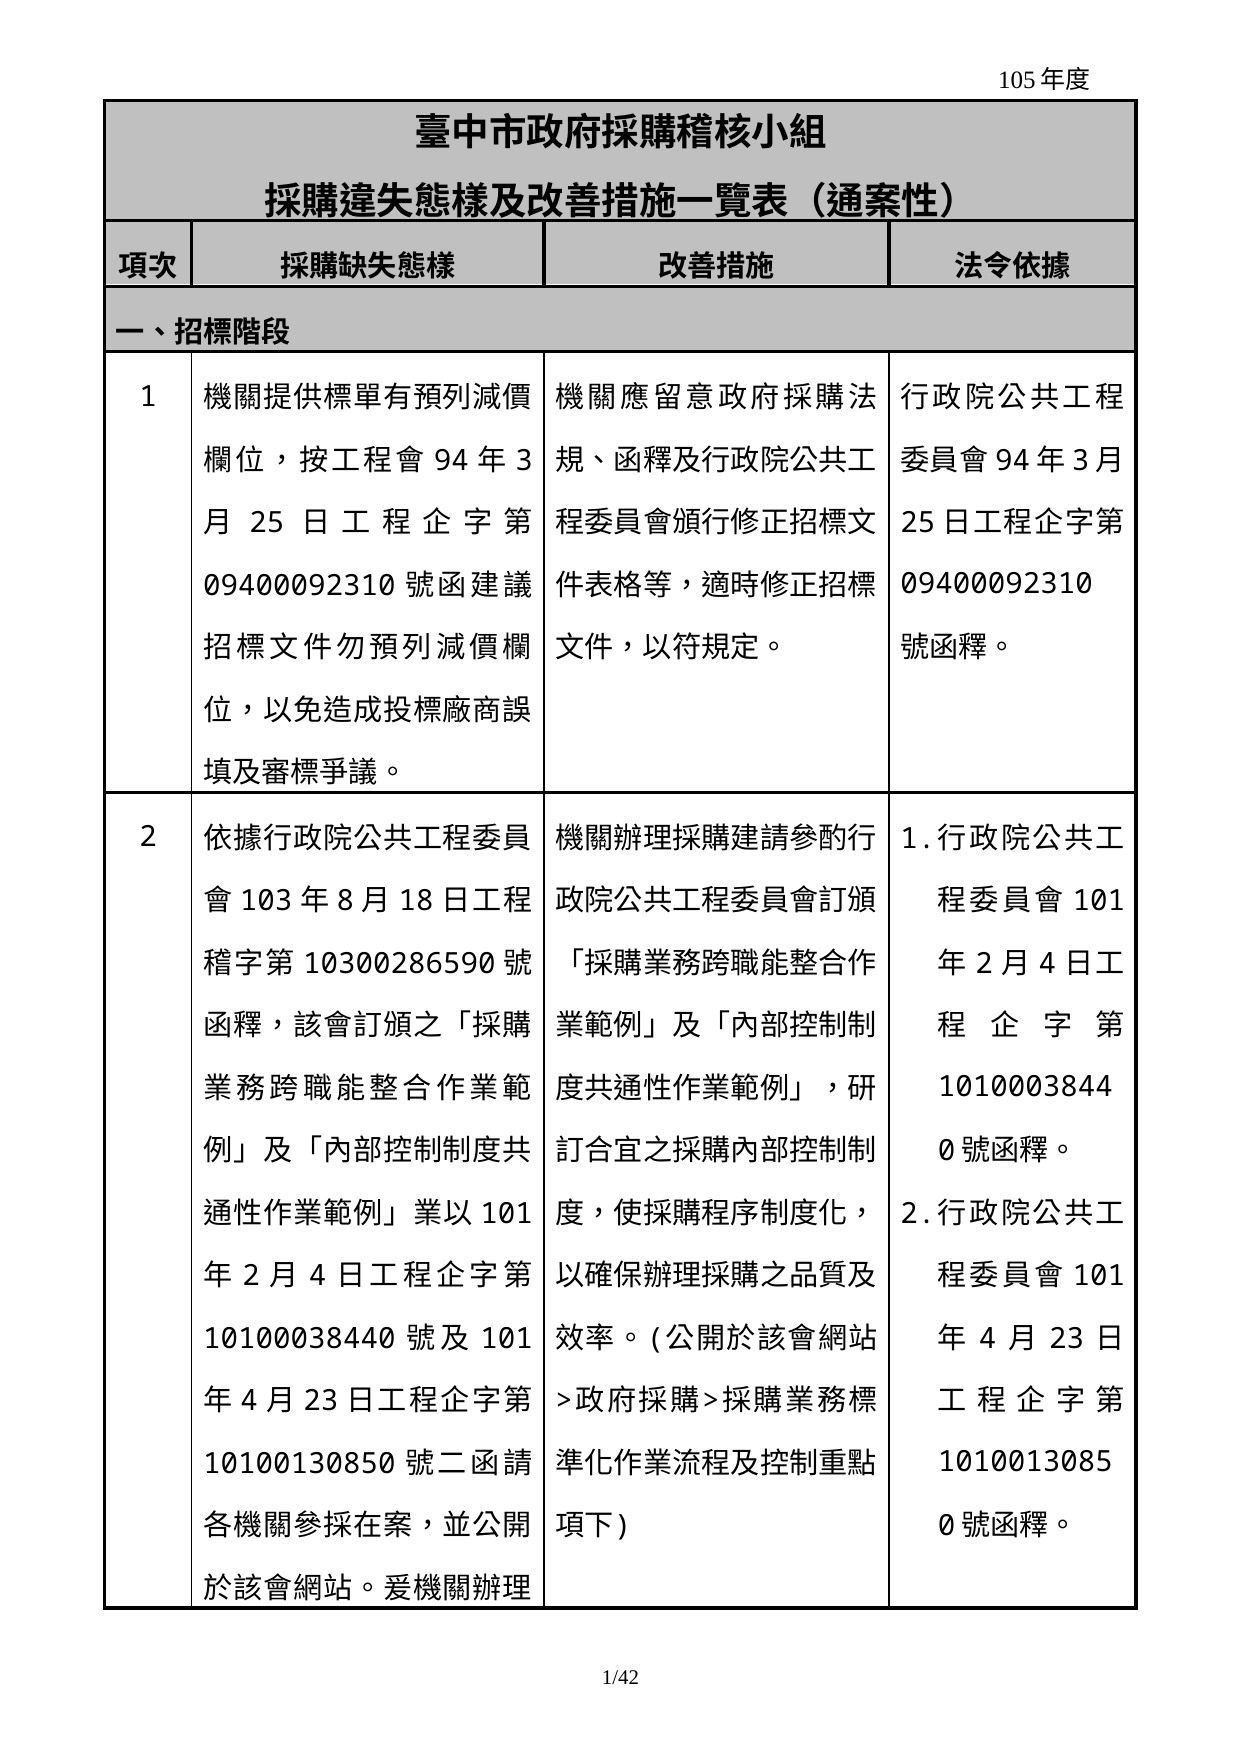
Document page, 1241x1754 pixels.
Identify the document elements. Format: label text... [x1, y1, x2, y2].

table_cell 機關應留意政府採購法規、函釋及行政院公共工程委員會頒行修正招標文件表格等，適時修正招標文件，以符規定。 [545, 353, 888, 791]
table_cell 項次 [106, 222, 190, 284]
table_cell 採購缺失態樣 [193, 222, 542, 284]
table_cell 2 [106, 794, 191, 1606]
table_cell 一、招標階段 [106, 288, 1134, 350]
table_cell 改善措施 [546, 222, 887, 284]
table_cell 1 [106, 353, 191, 791]
table_cell 法令依據 [891, 222, 1134, 284]
table_cell 機關辦理採購建請參酌行政院公共工程委員會訂頒「採購業務跨職能整合作業範例」及「內部控制制度共通性作業範例」，研訂合宜之採購內部控制制度，使採購程序制度化，以確保辦理採購之品質及效率。(公開於該會網站>政府採購>採購業務標準化作業流程及控制重點項下) [545, 794, 888, 1606]
table_header 臺中市政府採購稽核小組 採購違失態樣及改善措施一覽表（通案性） [106, 102, 1134, 219]
table_cell 行政院公共工程委員會101年2月4日工程企字第10100038440號函釋。 行政院公共工程委員會101年4月23日工程企字第10100130850號函釋。 [890, 794, 1134, 1606]
table_cell 機關提供標單有預列減價欄位，按工程會94年3月25日工程企字第09400092310號函建議招標文件勿預列減價欄位，以免造成投標廠商誤填及審標爭議。 [192, 353, 543, 791]
table_cell 依據行政院公共工程委員會103年8月18日工程稽字第10300286590號函釋，該會訂頒之「採購業務跨職能整合作業範例」及「內部控制制度共通性作業範例」業以101年2月4日工程企字第10100038440號及101年4月23日工程企字第10100130850號二函請各機關參採在案，並公開於該會網站。爰機關辦理 [192, 794, 543, 1606]
table_cell 行政院公共工程委員會94年3月25日工程企字第09400092310號函釋。 [890, 353, 1134, 791]
